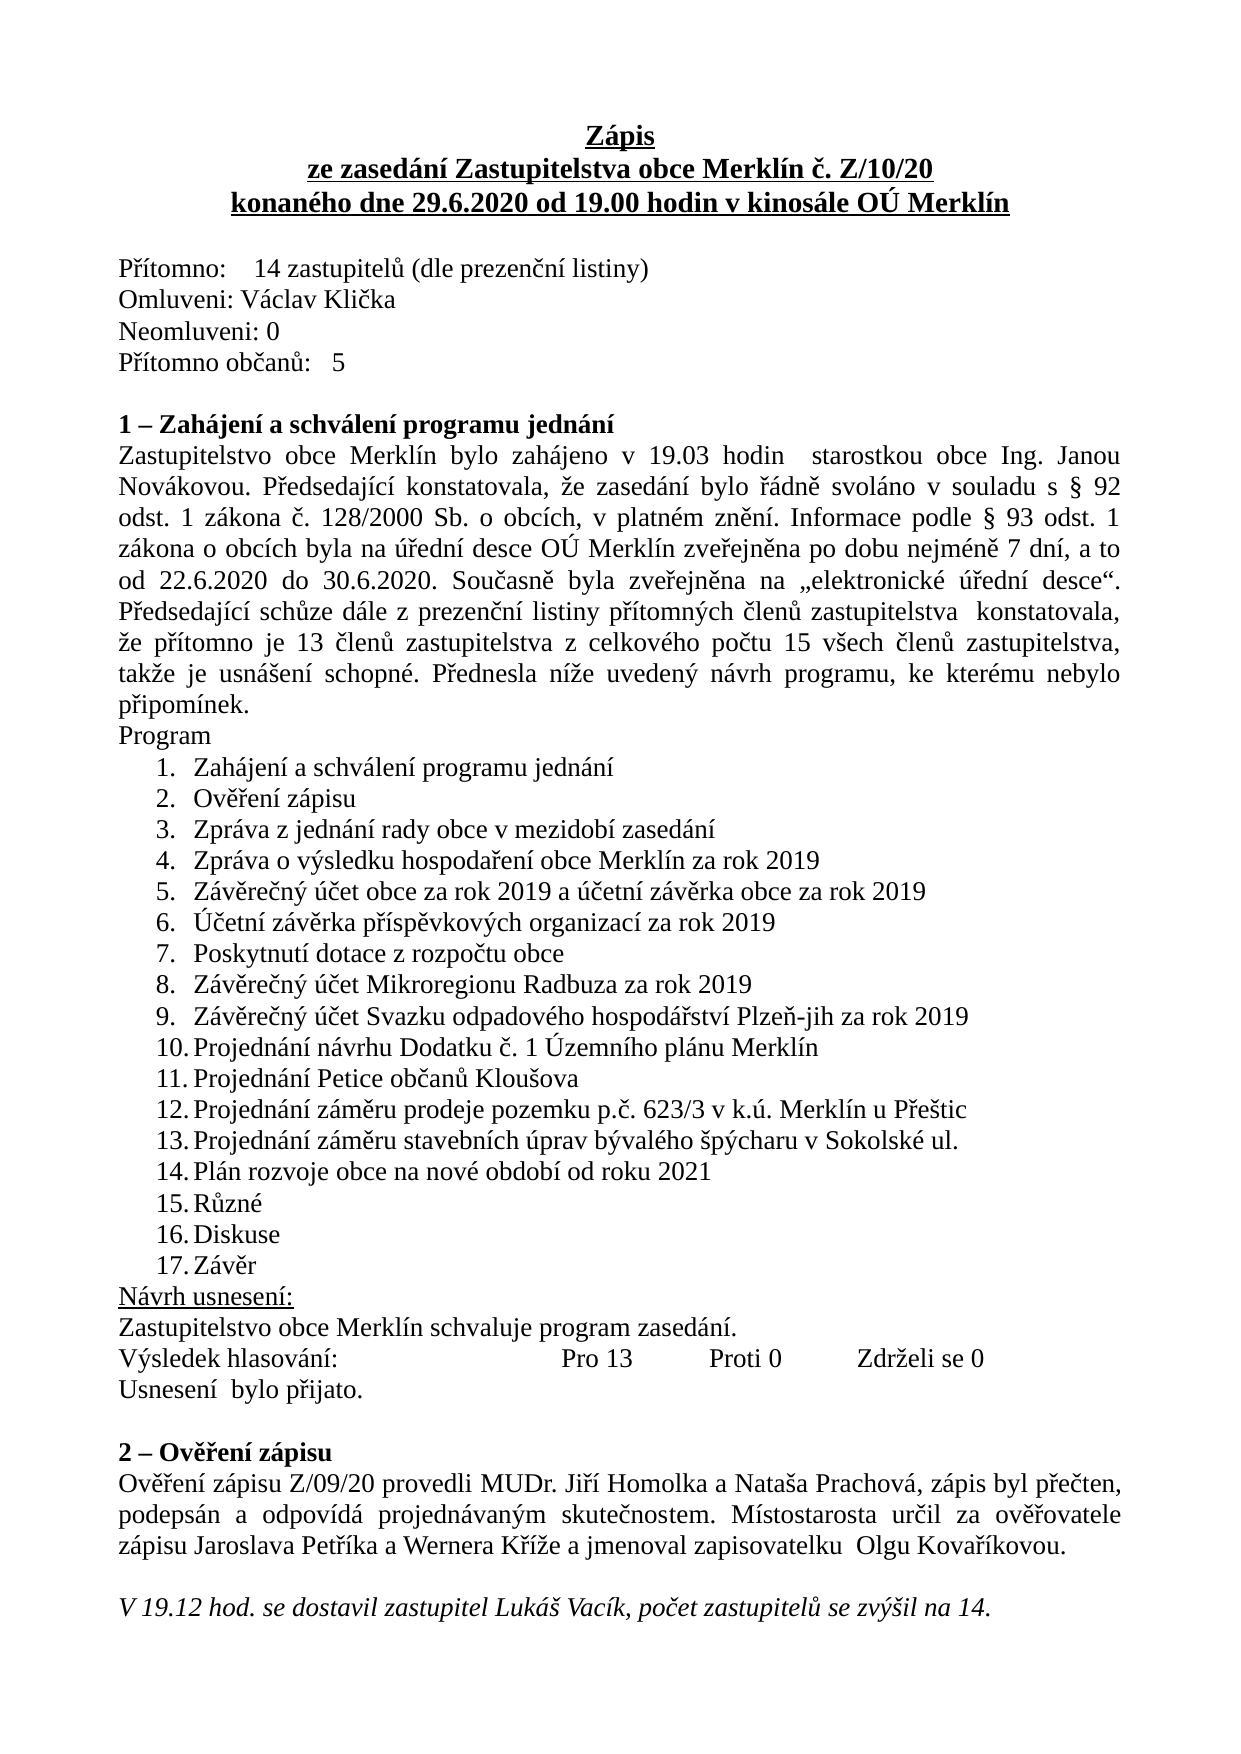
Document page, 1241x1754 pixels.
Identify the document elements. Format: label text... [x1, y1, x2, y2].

text Ověření zápisu Z/09/20 provedli MUDr. Jiří Homolka a Nataša Prachová, zápis byl přečten, podepsán a odpovídá projednávaným skutečnostem. Místostarosta určil za ověřovatele zápisu Jaroslava Petříka a Wernera Kříže a jmenoval zapisovatelku Olgu Kovaříkovou. [118, 1467, 1122, 1560]
text Neomluveni: 0 [118, 314, 1122, 346]
list Závěrečný účet obce za rok 2019 a účetní závěrka obce za rok 2019 [156, 875, 1122, 906]
text Zastupitelstvo obce Merklín bylo zahájeno v 19.03 hodin starostkou obce Ing. Janou Novákovou. Předsedající konstatovala, že zasedání bylo řádně svoláno v souladu s § 92 odst. 1 zákona č. 128/2000 Sb. o obcích, v platném znění. Informace podle § 93 odst. 1 zákona o obcích byla na úřední desce OÚ Merklín zveřejněna po dobu nejméně 7 dní, a to od 22.6.2020 do 30.6.2020. Současně byla zveřejněna na „elektronické úřední desce“. Předsedající schůze dále z prezenční listiny přítomných členů zastupitelstva konstatovala, že přítomno je 13 členů zastupitelstva z celkového počtu 15 všech členů zastupitelstva, takže je usnášení schopné. Přednesla níže uvedený návrh programu, ke kterému nebylo připomínek. [118, 439, 1122, 719]
list Projednání návrhu Dodatku č. 1 Územního plánu Merklín [156, 1031, 1122, 1062]
list Závěrečný účet Svazku odpadového hospodářství Plzeň-jih za rok 2019 [156, 1000, 1122, 1031]
list Projednání Petice občanů Kloušova [156, 1062, 1122, 1093]
list Různé [156, 1187, 1122, 1218]
text Usnesení bylo přijato. [118, 1373, 1122, 1405]
text Výsledek hlasování: Pro 13 Proti 0 Zdrželi se 0 [118, 1342, 1122, 1373]
list Projednání záměru prodeje pozemku p.č. 623/3 v k.ú. Merklín u Přeštic [156, 1093, 1122, 1124]
list Návrh usnesení: [118, 1280, 1122, 1311]
list Závěrečný účet Mikroregionu Radbuza za rok 2019 [156, 969, 1122, 1000]
list Diskuse [156, 1218, 1122, 1249]
list Projednání záměru stavebních úprav bývalého špýcharu v Sokolské ul. [156, 1124, 1122, 1156]
text 2 – Ověření zápisu [118, 1436, 1122, 1467]
text 1 – Zahájení a schválení programu jednání [118, 408, 1122, 439]
subtitle Zápis [118, 118, 1122, 152]
text Omluveni: Václav Klička [118, 283, 1122, 314]
list Zahájení a schválení programu jednání [156, 751, 1122, 782]
list Závěr [156, 1249, 1122, 1280]
text Zastupitelstvo obce Merklín schvaluje program zasedání. [118, 1311, 1122, 1342]
list Zpráva z jednání rady obce v mezidobí zasedání [156, 813, 1122, 844]
list Poskytnutí dotace z rozpočtu obce [156, 937, 1122, 969]
text Program [118, 719, 1122, 751]
text ze zasedání Zastupitelstva obce Merklín č. Z/10/20 [118, 152, 1122, 185]
list Plán rozvoje obce na nové období od roku 2021 [156, 1156, 1122, 1187]
list Účetní závěrka příspěvkových organizací za rok 2019 [156, 906, 1122, 937]
text Přítomno občanů: 5 [118, 346, 1122, 377]
text konaného dne 29.6.2020 od 19.00 hodin v kinosále OÚ Merklín [118, 185, 1122, 219]
list Ověření zápisu [156, 782, 1122, 813]
list Zpráva o výsledku hospodaření obce Merklín za rok 2019 [156, 844, 1122, 875]
text Přítomno: 14 zastupitelů (dle prezenční listiny) [118, 252, 1122, 283]
text V 19.12 hod. se dostavil zastupitel Lukáš Vacík, počet zastupitelů se zvýšil na 14. [118, 1592, 1122, 1623]
